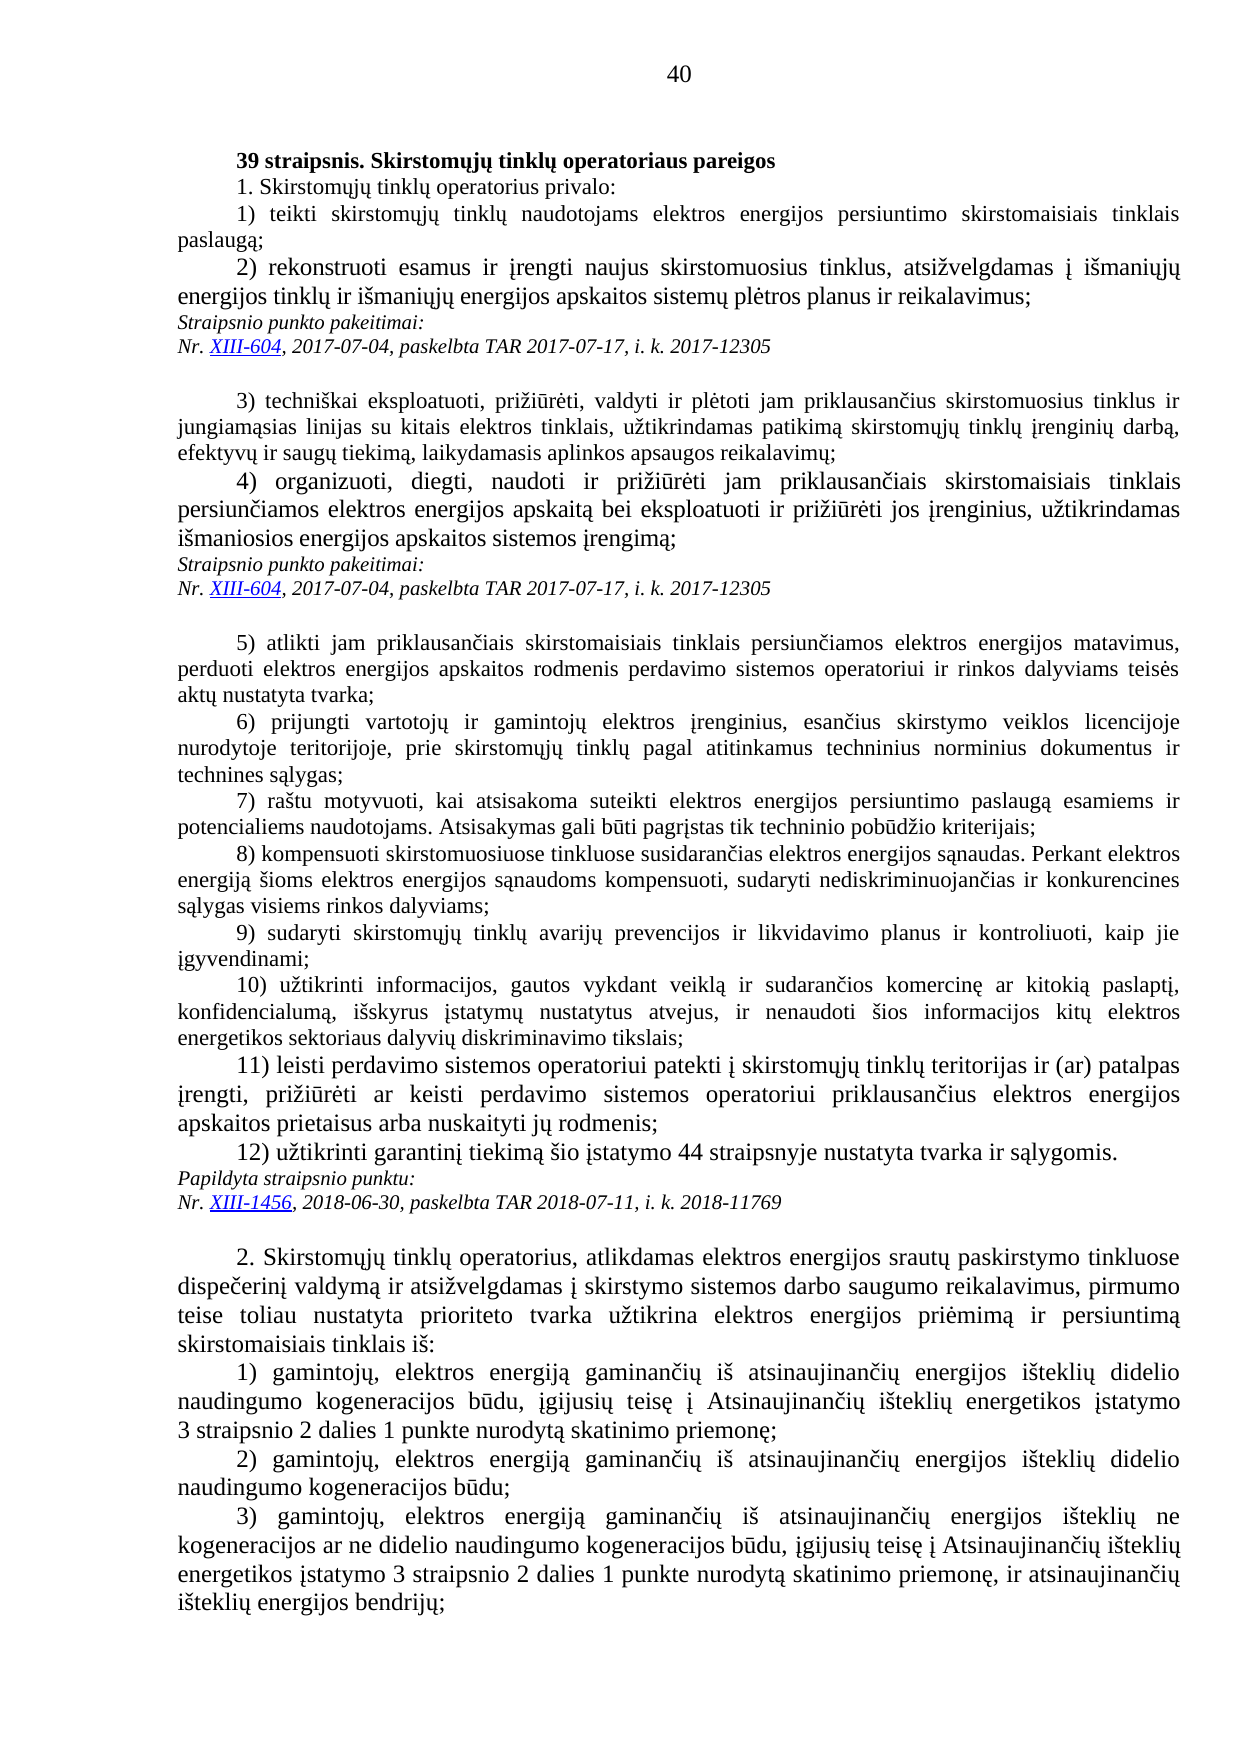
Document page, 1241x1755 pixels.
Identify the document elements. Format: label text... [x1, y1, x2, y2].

text 5) atlikti jam priklausančiais skirstomaisiais tinklais persiunčiamos elektros energijos matavimus, perduoti elektros energijos apskaitos rodmenis perdavimo sistemos operatoriui ir rinkos dalyviams teisės aktų nustatyta tvarka; [177, 629, 1181, 708]
text 3) gamintojų, elektros energiją gaminančių iš atsinaujinančių energijos išteklių ne kogeneracijos ar ne didelio naudingumo kogeneracijos būdu, įgijusių teisę į Atsinaujinančių išteklių energetikos įstatymo 3 straipsnio 2 dalies 1 punkte nurodytą skatinimo priemonę, ir atsinaujinančių išteklių energijos bendrijų; [177, 1501, 1181, 1616]
text 11) leisti perdavimo sistemos operatoriui patekti į skirstomųjų tinklų teritorijas ir (ar) patalpas įrengti, prižiūrėti ar keisti perdavimo sistemos operatoriui priklausančius elektros energijos apskaitos prietaisus arba nuskaityti jų rodmenis; [177, 1051, 1181, 1137]
text 2. Skirstomųjų tinklų operatorius, atlikdamas elektros energijos srautų paskirstymo tinkluose dispečerinį valdymą ir atsižvelgdamas į skirstymo sistemos darbo saugumo reikalavimus, pirmumo teise toliau nustatyta prioriteto tvarka užtikrina elektros energijos priėmimą ir persiuntimą skirstomaisiais tinklais iš: [177, 1242, 1181, 1357]
text 9) sudaryti skirstomųjų tinklų avarijų prevencijos ir likvidavimo planus ir kontroliuoti, kaip jie įgyvendinami; [177, 919, 1181, 971]
text 7) raštu motyvuoti, kai atsisakoma suteikti elektros energijos persiuntimo paslaugą esamiems ir potencialiems naudotojams. Atsisakymas gali būti pagrįstas tik techninio pobūdžio kriterijais; [177, 787, 1181, 840]
text Papildyta straipsnio punktu: [177, 1166, 1181, 1189]
text 1) gamintojų, elektros energiją gaminančių iš atsinaujinančių energijos išteklių didelio naudingumo kogeneracijos būdu, įgijusių teisę į Atsinaujinančių išteklių energetikos įstatymo 3 straipsnio 2 dalies 1 punkte nurodytą skatinimo priemonę; [177, 1357, 1181, 1444]
text 2) gamintojų, elektros energiją gaminančių iš atsinaujinančių energijos išteklių didelio naudingumo kogeneracijos būdu; [177, 1444, 1181, 1501]
text 2) rekonstruoti esamus ir įrengti naujus skirstomuosius tinklus, atsižvelgdamas į išmaniųjų energijos tinklų ir išmaniųjų energijos apskaitos sistemų plėtros planus ir reikalavimus; [177, 252, 1181, 310]
text 6) prijungti vartotojų ir gamintojų elektros įrenginius, esančius skirstymo veiklos licencijoje nurodytoje teritorijoje, prie skirstomųjų tinklų pagal atitinkamus techninius norminius dokumentus ir technines sąlygas; [177, 708, 1181, 787]
text 8) kompensuoti skirstomuosiuose tinkluose susidarančias elektros energijos sąnaudas. Perkant elektros energiją šioms elektros energijos sąnaudoms kompensuoti, sudaryti nediskriminuojančias ir konkurencines sąlygas visiems rinkos dalyviams; [177, 840, 1181, 919]
text Nr. XIII-604, 2017-07-04, paskelbta TAR 2017-07-17, i. k. 2017-12305 [177, 576, 1181, 600]
text 1) teikti skirstomųjų tinklų naudotojams elektros energijos persiuntimo skirstomaisiais tinklais paslaugą; [177, 199, 1181, 252]
text 1. Skirstomųjų tinklų operatorius privalo: [177, 173, 1181, 199]
text Nr. XIII-604, 2017-07-04, paskelbta TAR 2017-07-17, i. k. 2017-12305 [177, 334, 1181, 358]
text 4) organizuoti, diegti, naudoti ir prižiūrėti jam priklausančiais skirstomaisiais tinklais persiunčiamos elektros energijos apskaitą bei eksploatuoti ir prižiūrėti jos įrenginius, užtikrindamas išmaniosios energijos apskaitos sistemos įrengimą; [177, 466, 1181, 552]
text Straipsnio punkto pakeitimai: [177, 310, 1181, 334]
text Straipsnio punkto pakeitimai: [177, 552, 1181, 576]
text 39 straipsnis. Skirstomųjų tinklų operatoriaus pareigos [177, 147, 1181, 173]
text 10) užtikrinti informacijos, gautos vykdant veiklą ir sudarančios komercinę ar kitokią paslaptį, konfidencialumą, išskyrus įstatymų nustatytus atvejus, ir nenaudoti šios informacijos kitų elektros energetikos sektoriaus dalyvių diskriminavimo tikslais; [177, 971, 1181, 1051]
text Nr. XIII-1456, 2018-06-30, paskelbta TAR 2018-07-11, i. k. 2018-11769 [177, 1189, 1181, 1214]
text 12) užtikrinti garantinį tiekimą šio įstatymo 44 straipsnyje nustatyta tvarka ir sąlygomis. [177, 1137, 1181, 1166]
text 3) techniškai eksploatuoti, prižiūrėti, valdyti ir plėtoti jam priklausančius skirstomuosius tinklus ir jungiamąsias linijas su kitais elektros tinklais, užtikrindamas patikimą skirstomųjų tinklų įrenginių darbą, efektyvų ir saugų tiekimą, laikydamasis aplinkos apsaugos reikalavimų; [177, 387, 1181, 466]
